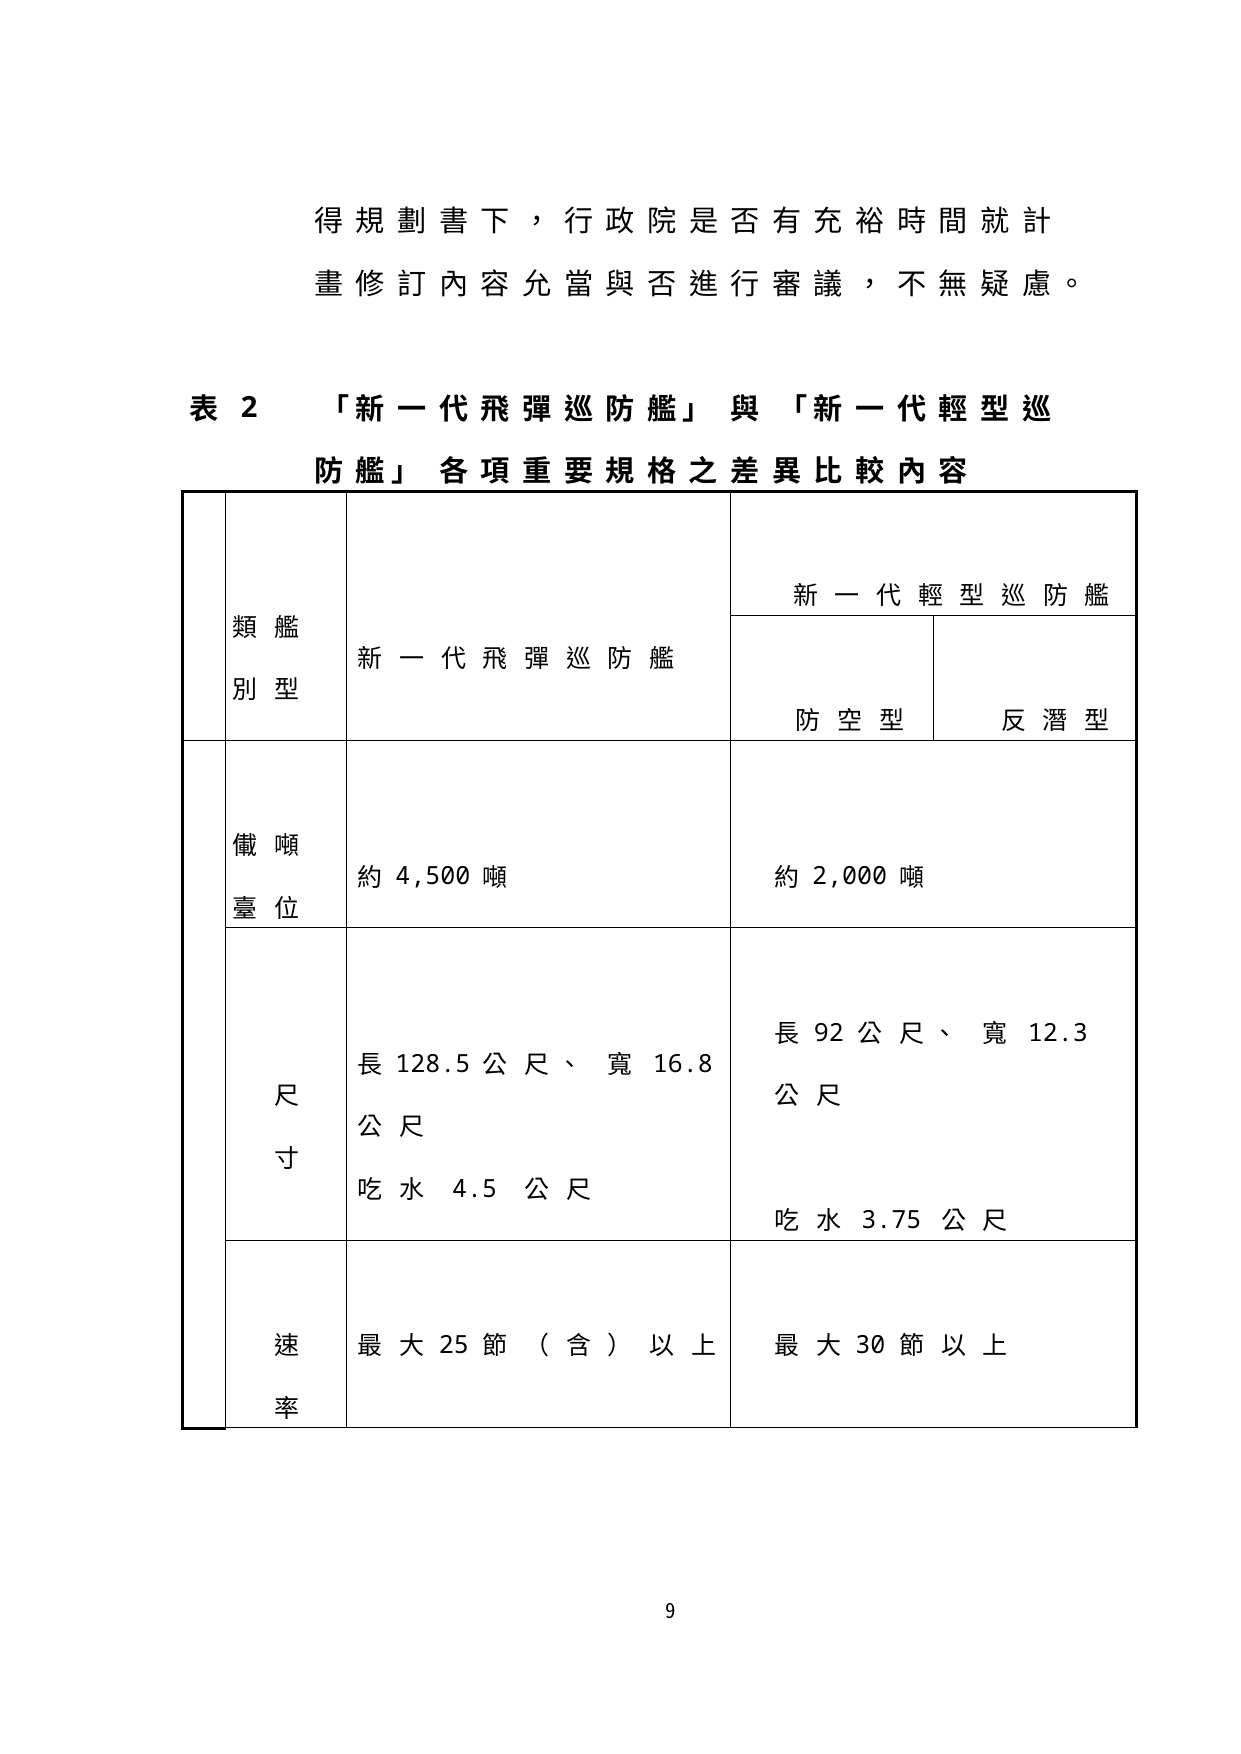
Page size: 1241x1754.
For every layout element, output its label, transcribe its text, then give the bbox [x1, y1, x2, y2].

table_cell 最大30節以上 [731, 1241, 1135, 1427]
table_header 類別 [184, 493, 225, 740]
table_cell 尺寸 [226, 928, 346, 1239]
table_cell 最大25節（含）以上 [347, 1241, 730, 1427]
table_cell 長92公尺、寬12.3公尺 吃水3.75公尺 [731, 928, 1135, 1239]
table_cell 約2,000噸 [731, 741, 1135, 927]
text 海軍規劃籌建輕型巡防艦原型艦之重要規格諸元、武器裝備及數量，均與108年度納編預算之飛彈巡防艦原型艦不同(詳表2)，當宜循軍事投資建案程序辦理建案，俾利事前縝密規劃及審查，惟海軍卻以「軍事裝備建案，主要項目作戰需求項量改變」為由辦理建案文件修訂，且修訂後整體獲得規劃書又遲至111年6月21日始函報行政院審議，該院雖於同年7月6日函復同意備查，惟在其倉促修訂整體獲得規劃書下，行政院是否有充裕時間就計畫修訂內容允當與否進行審議，不無疑慮。 [271, 177, 1058, 302]
table_cell 約4,500噸 [347, 741, 730, 927]
table_header 新一代飛彈巡防艦 [347, 493, 730, 740]
table_cell 速率 [226, 1241, 346, 1427]
table_header 新一代輕型巡防艦 [731, 493, 1135, 615]
table_cell 反潛型 [934, 616, 1135, 740]
table_cell 長128.5公尺、寬16.8公尺 吃水4.5公尺 [347, 928, 730, 1239]
table_cell 儎臺 [184, 741, 225, 1427]
table_header 艦型 [226, 493, 346, 740]
table_cell 噸位 [226, 741, 346, 927]
text 表2 「新一代飛彈巡防艦」與「新一代輕型巡防艦」各項重要規格之差異比較內容 [183, 365, 1058, 490]
table_cell 防空型 [731, 616, 933, 740]
